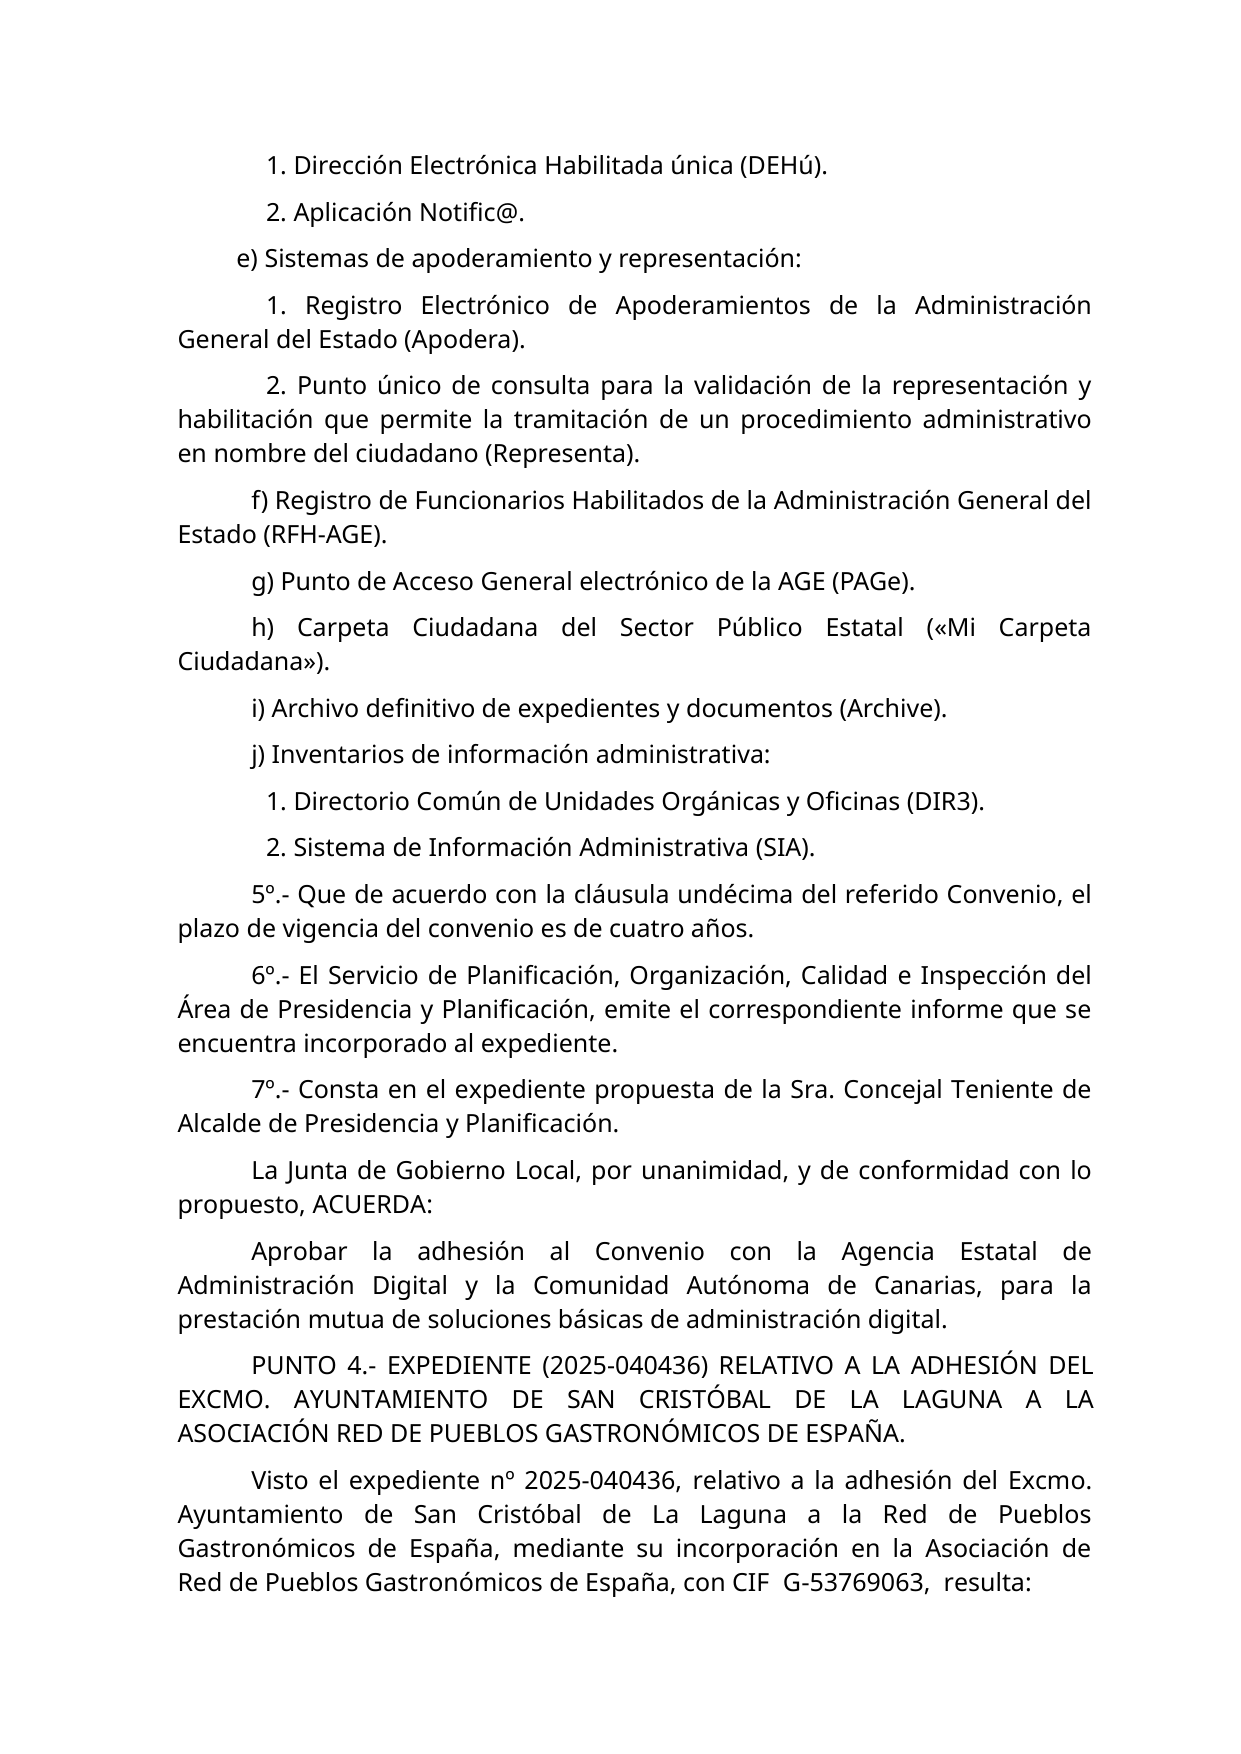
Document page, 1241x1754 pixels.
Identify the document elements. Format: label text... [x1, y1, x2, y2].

subtitle 2. Punto único de consulta para la validación de la representación y habilitación que permite la tramitación de un procedimiento administrativo en nombre del ciudadano (Representa). [177, 368, 1093, 470]
subtitle 2. Sistema de Información Administrativa (SIA). [177, 830, 1093, 864]
subtitle i) Archivo definitivo de expedientes y documentos (Archive). [177, 690, 1093, 724]
subtitle 5º.- Que de acuerdo con la cláusula undécima del referido Convenio, el plazo de vigencia del convenio es de cuatro años. [177, 877, 1093, 945]
text PUNTO 4.- EXPEDIENTE (2025-040436) RELATIVO A LA ADHESIÓN DEL EXCMO. AYUNTAMIENTO DE SAN CRISTÓBAL DE LA LAGUNA A LA ASOCIACIÓN RED DE PUEBLOS GASTRONÓMICOS DE ESPAÑA. [177, 1348, 1095, 1450]
text 6º.- El Servicio de Planificación, Organización, Calidad e Inspección del Área de Presidencia y Planificación, emite el correspondiente informe que se encuentra incorporado al expediente. [177, 957, 1093, 1059]
subtitle 1. Dirección Electrónica Habilitada única (DEHú). [177, 148, 1093, 182]
subtitle 1. Registro Electrónico de Apoderamientos de la Administración General del Estado (Apodera). [177, 287, 1093, 355]
text La Junta de Gobierno Local, por unanimidad, y de conformidad con lo propuesto, ACUERDA: [177, 1153, 1093, 1221]
subtitle e) Sistemas de apoderamiento y representación: [177, 241, 1093, 275]
subtitle j) Inventarios de información administrativa: [177, 737, 1093, 771]
subtitle 1. Directorio Común de Unidades Orgánicas y Oficinas (DIR3). [177, 783, 1093, 818]
text Visto el expediente nº 2025-040436, relativo a la adhesión del Excmo. Ayuntamiento de San Cristóbal de La Laguna a la Red de Pueblos Gastronómicos de España, mediante su incorporación en la Asociación de Red de Pueblos Gastronómicos de España, con CIF G‐53769063, resulta: [177, 1463, 1093, 1599]
subtitle f) Registro de Funcionarios Habilitados de la Administración General del Estado (RFH-AGE). [177, 483, 1093, 551]
subtitle h) Carpeta Ciudadana del Sector Público Estatal («Mi Carpeta Ciudadana»). [177, 610, 1093, 678]
subtitle 2. Aplicación Notific@. [177, 194, 1093, 228]
text 7º.- Consta en el expediente propuesta de la Sra. Concejal Teniente de Alcalde de Presidencia y Planificación. [177, 1072, 1093, 1140]
text Aprobar la adhesión al Convenio con la Agencia Estatal de Administración Digital y la Comunidad Autónoma de Canarias, para la prestación mutua de soluciones básicas de administración digital. [177, 1233, 1093, 1335]
subtitle g) Punto de Acceso General electrónico de la AGE (PAGe). [177, 563, 1093, 597]
